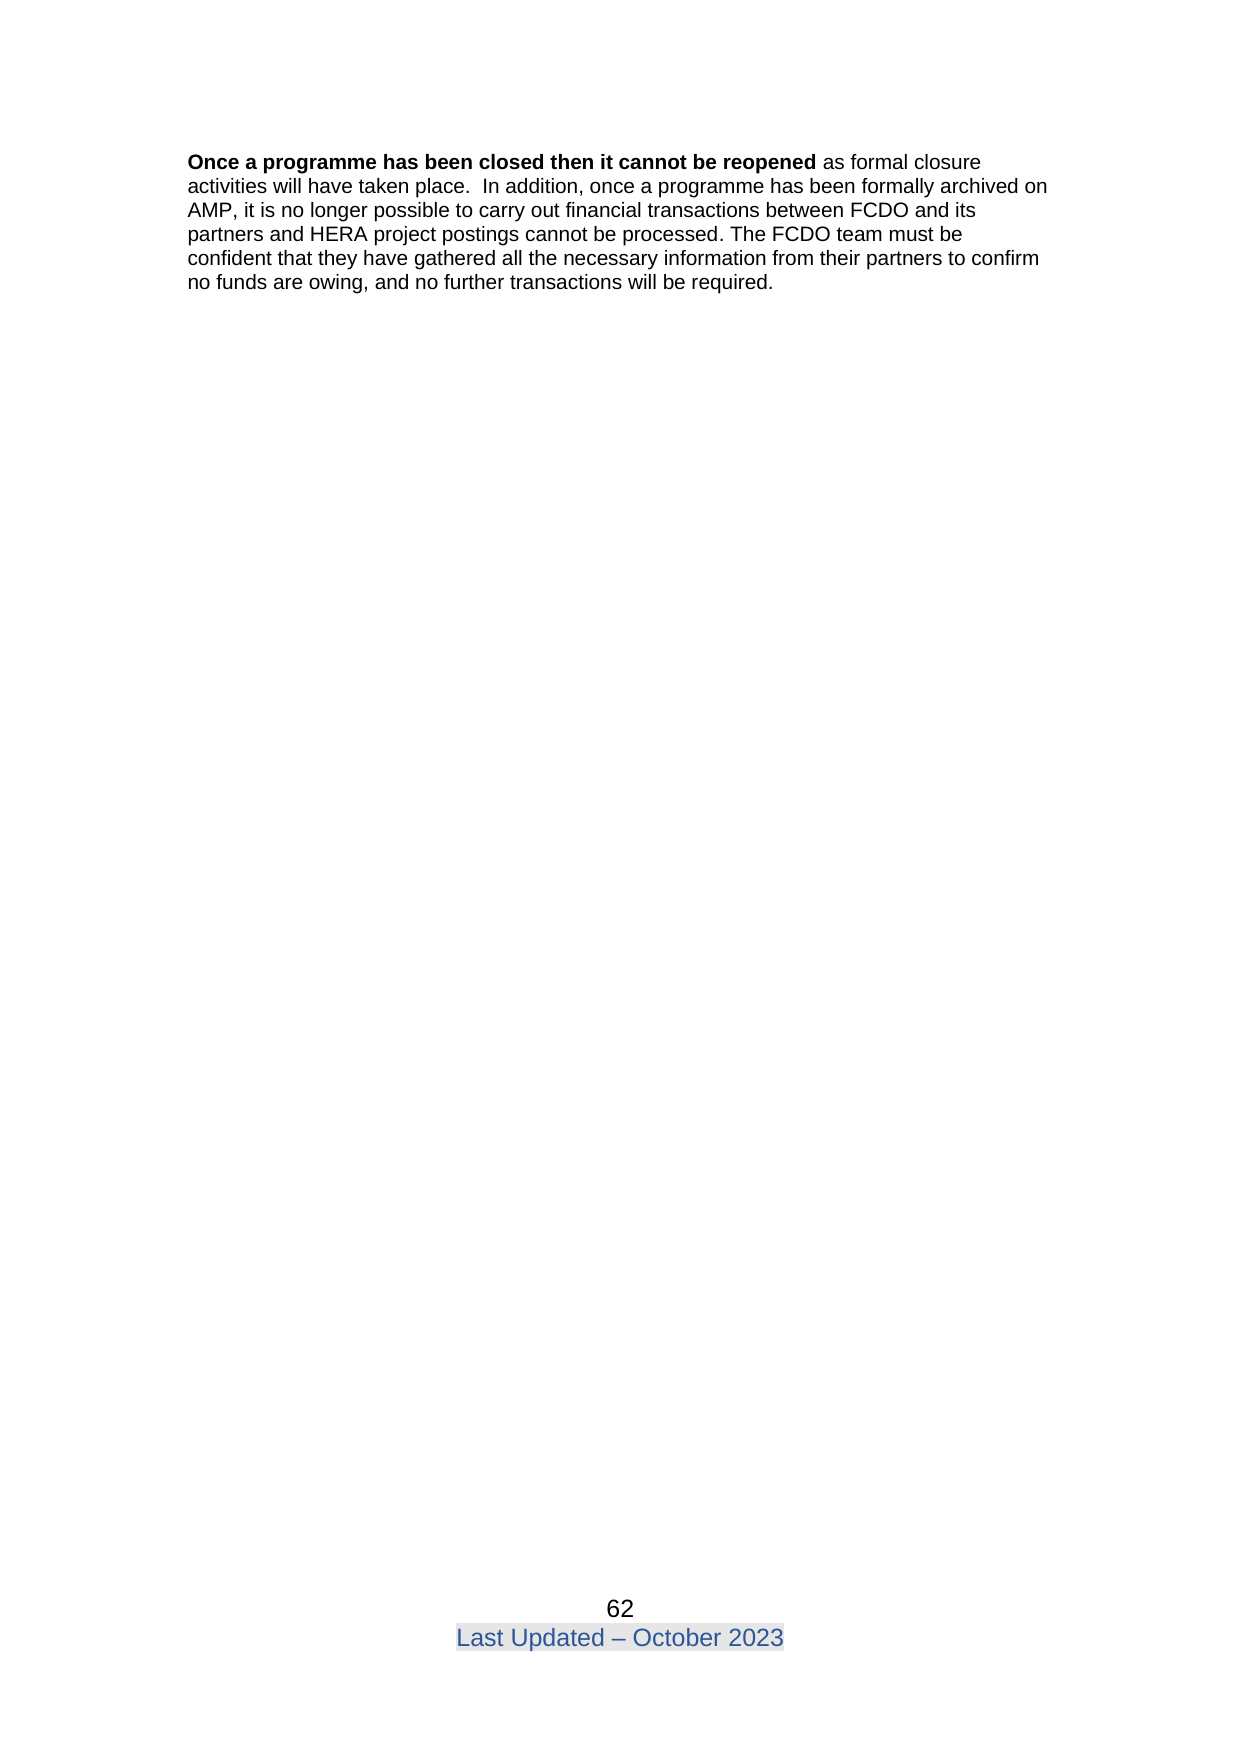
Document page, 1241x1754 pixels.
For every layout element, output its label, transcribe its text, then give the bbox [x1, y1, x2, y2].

text Once a programme has been closed then it cannot be reopened as formal closure activities will have taken place. In addition, once a programme has been formally archived on AMP, it is no longer possible to carry out financial transactions between FCDO and its partners and HERA project postings cannot be processed. The FCDO team must be confident that they have gathered all the necessary information from their partners to confirm no funds are owing, and no further transactions will be required. [187, 150, 1053, 294]
